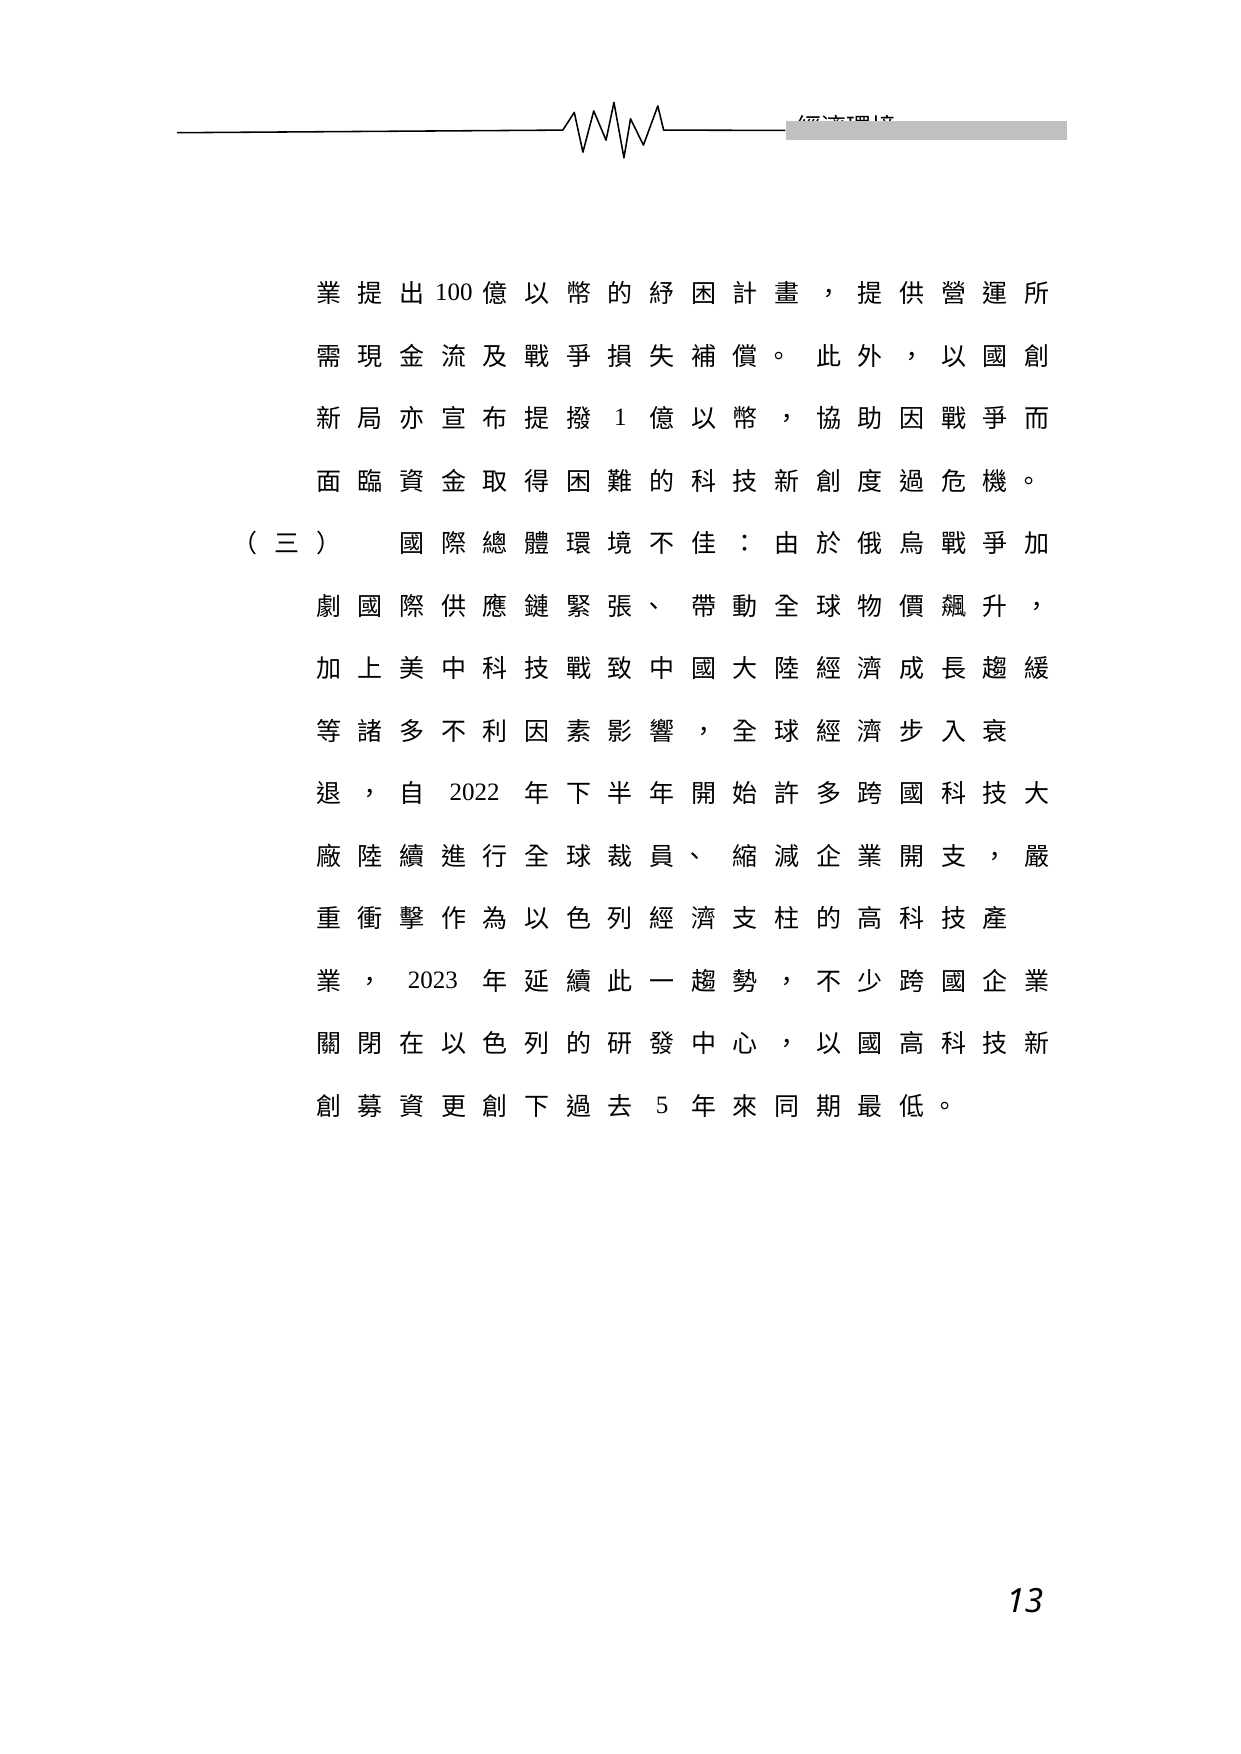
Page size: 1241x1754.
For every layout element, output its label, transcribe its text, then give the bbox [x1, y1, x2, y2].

text 業提出100億以幣的紓困計畫，提供營運所需現金流及戰爭損失補償。此外，以國創新局亦宣布提撥1億以幣，協助因戰爭而面臨資金取得困難的科技新創度過危機。 [207, 250, 1058, 500]
text （三） 國際總體環境不佳：由於俄烏戰爭加劇國際供應鏈緊張、帶動全球物價飆升，加上美中科技戰致中國大陸經濟成長趨緩等諸多不利因素影響，全球經濟步入衰退，自2022年下半年開始許多跨國科技大廠陸續進行全球裁員、縮減企業開支，嚴重衝擊作為以色列經濟支柱的高科技產業，2023年延續此一趨勢，不少跨國企業關閉在以色列的研發中心，以國高科技新創募資更創下過去5年來同期最低。 [207, 500, 1058, 1125]
